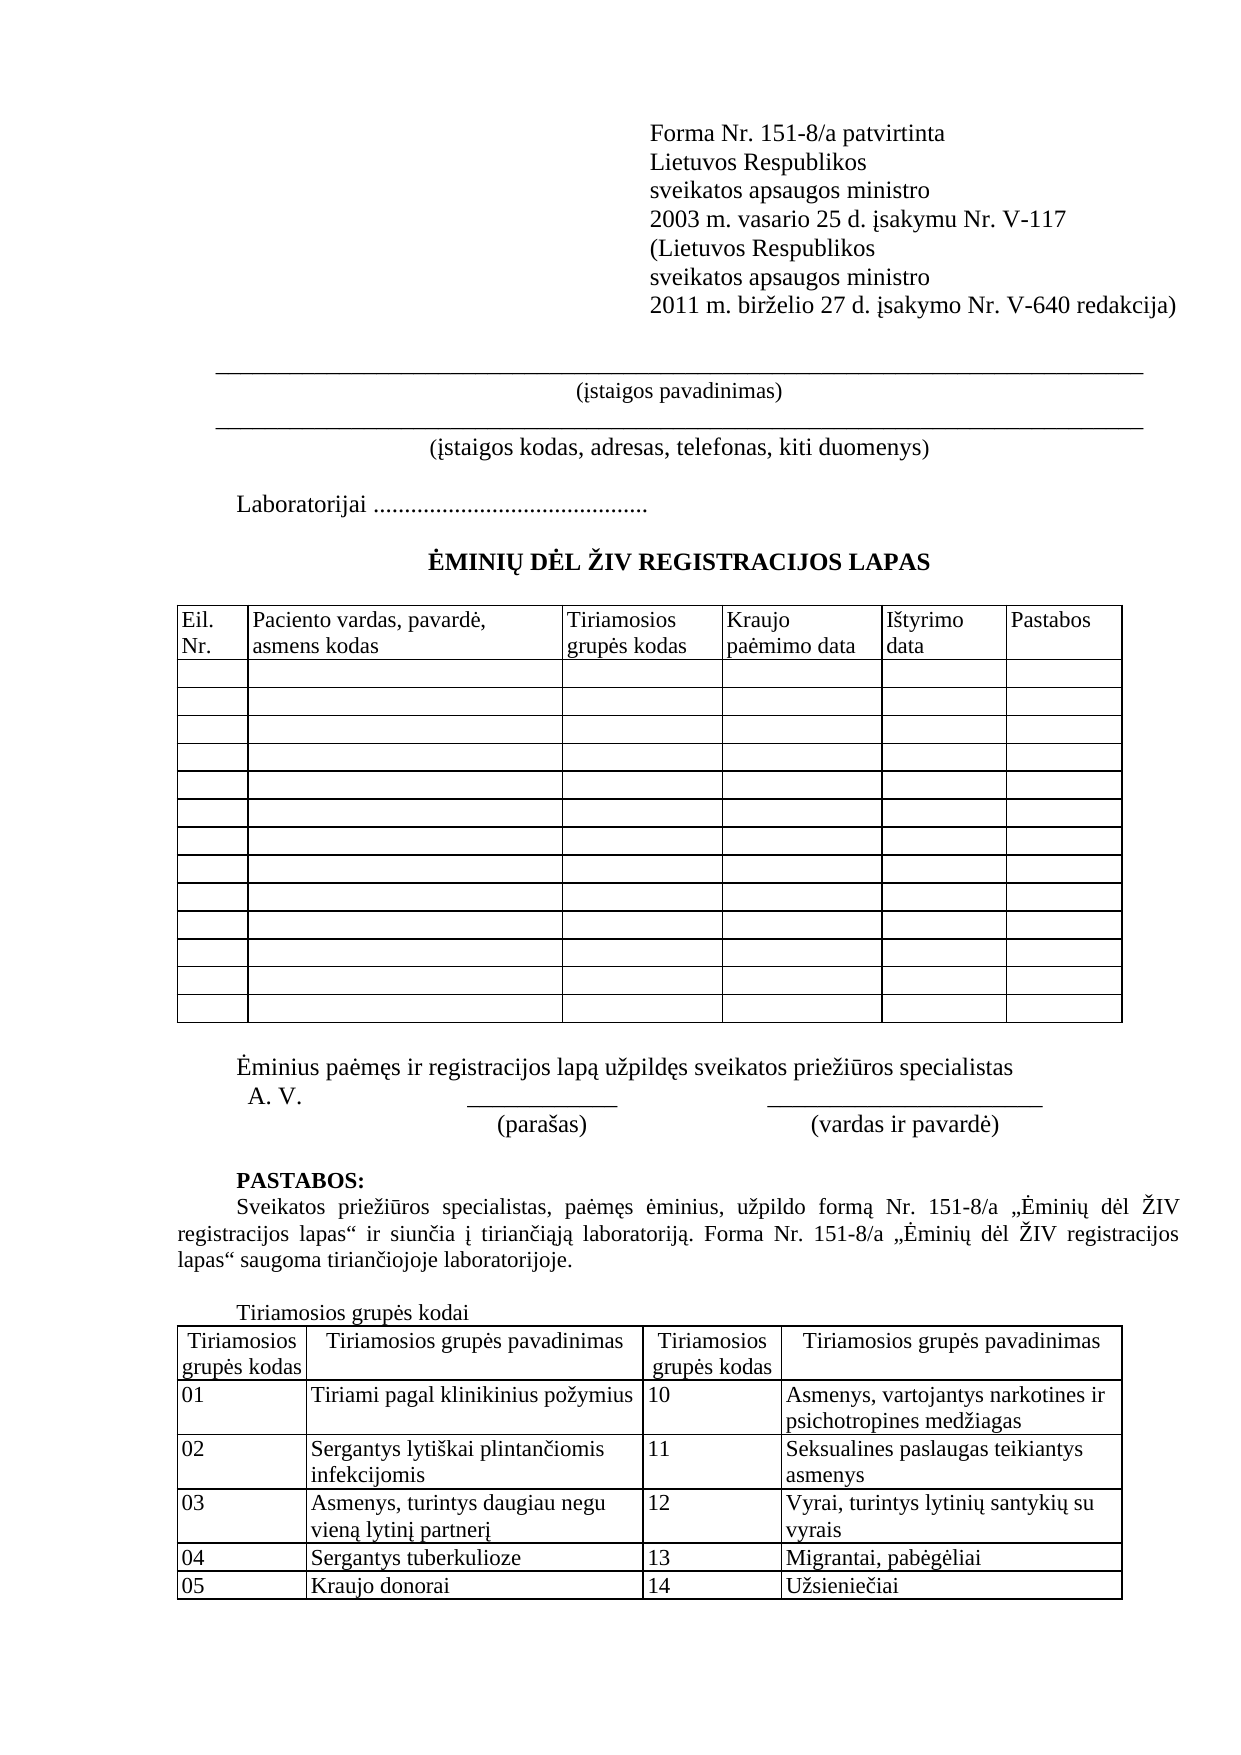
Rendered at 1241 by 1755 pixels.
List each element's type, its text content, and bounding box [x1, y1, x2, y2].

table_cell 12 [644, 1490, 781, 1542]
table_header A. V. [177, 1081, 396, 1138]
table_cell 13 [644, 1544, 781, 1570]
text 2011 m. birželio 27 d. įsakymo Nr. V-640 redakcija) [649, 291, 1181, 319]
table_cell [249, 912, 562, 938]
text sveikatos apsaugos ministro [649, 262, 1181, 291]
table_cell 11 [644, 1435, 781, 1488]
table_cell [723, 744, 881, 770]
table_header Kraujo paėmimo data [723, 606, 881, 659]
table_cell [883, 912, 1006, 938]
table_header Tiriamosios grupės pavadinimas [307, 1327, 642, 1379]
table_cell Sergantys lytiškai plintančiomis infekcijomis [307, 1435, 642, 1488]
table_cell [1007, 884, 1121, 910]
table_cell [178, 912, 247, 938]
table_cell [723, 828, 881, 854]
table_cell [563, 940, 722, 966]
table_header ____________ (parašas) [396, 1081, 688, 1138]
table_cell [249, 940, 562, 966]
table_cell [563, 828, 722, 854]
table_cell [178, 660, 247, 687]
table_cell [178, 716, 247, 742]
table_cell [883, 772, 1006, 798]
text ĖMINIŲ DĖL ŽIV REGISTRACIJOS LAPAS [177, 547, 1181, 576]
table_cell 05 [178, 1572, 306, 1598]
table_cell [563, 800, 722, 826]
text Tiriamosios grupės kodai [177, 1299, 1181, 1325]
table_cell [1007, 660, 1121, 687]
table_cell [723, 995, 881, 1022]
text 2003 m. vasario 25 d. įsakymu Nr. V-117 [649, 204, 1181, 233]
table_cell 14 [644, 1572, 781, 1598]
table_cell [723, 716, 881, 742]
table_cell [883, 744, 1006, 770]
table_cell [1007, 688, 1121, 714]
table_cell [249, 688, 562, 714]
table_cell [178, 688, 247, 714]
text Sveikatos priežiūros specialistas, paėmęs ėminius, užpildo formą Nr. 151-8/a „Ėminių dėl ŽIV registracijos lapas“ ir siunčia į tiriančiąją laboratoriją. Forma Nr. 151-8/a „Ėminių dėl ŽIV registracijos lapas“ saugoma tiriančiojoje laboratorijoje. [177, 1193, 1181, 1272]
table_cell 04 [178, 1544, 306, 1570]
table_header Tiriamosios grupės kodas [178, 1327, 306, 1379]
table_cell [883, 660, 1006, 687]
table_cell [723, 912, 881, 938]
table_cell [563, 660, 722, 687]
table_cell [1007, 772, 1121, 798]
text Laboratorijai ............................................ [177, 489, 1181, 518]
table_cell [249, 856, 562, 882]
table_cell Seksualines paslaugas teikiantys asmenys [782, 1435, 1121, 1488]
text _ [177, 348, 1181, 377]
table_cell [723, 884, 881, 910]
text Forma Nr. 151-8/a patvirtinta [649, 118, 1181, 147]
table_cell [883, 940, 1006, 966]
table_cell [178, 967, 247, 994]
table_cell [249, 884, 562, 910]
table_cell [1007, 800, 1121, 826]
table_cell [563, 688, 722, 714]
table_cell [178, 884, 247, 910]
table_cell [249, 995, 562, 1022]
table_cell [883, 856, 1006, 882]
table_cell [883, 800, 1006, 826]
table_header Paciento vardas, pavardė, asmens kodas [249, 606, 562, 659]
table_header Ištyrimo data [883, 606, 1006, 659]
table_cell [723, 660, 881, 687]
table_cell [883, 688, 1006, 714]
table_header ______________________ (vardas ir pavardė) [688, 1081, 1122, 1138]
table_cell [178, 800, 247, 826]
table_cell [1007, 716, 1121, 742]
text (Lietuvos Respublikos [649, 233, 1181, 262]
table_cell [563, 716, 722, 742]
table_cell [723, 772, 881, 798]
table_cell [249, 828, 562, 854]
table_cell [723, 967, 881, 994]
table_cell [883, 716, 1006, 742]
table_cell [883, 884, 1006, 910]
table_header Tiriamosios grupės kodas [563, 606, 722, 659]
text (įstaigos pavadinimas) [177, 377, 1181, 403]
table_cell Vyrai, turintys lytinių santykių su vyrais [782, 1490, 1121, 1542]
table_cell [883, 995, 1006, 1022]
text (įstaigos kodas, adresas, telefonas, kiti duomenys) [177, 432, 1181, 461]
table_cell [723, 800, 881, 826]
table_cell [1007, 912, 1121, 938]
table_cell [249, 800, 562, 826]
table_cell [249, 716, 562, 742]
table_cell [249, 967, 562, 994]
table_cell Migrantai, pabėgėliai [782, 1544, 1121, 1570]
table_cell [563, 884, 722, 910]
text PASTABOS: [177, 1167, 1181, 1193]
table_cell [563, 772, 722, 798]
table_cell Tiriami pagal klinikinius požymius [307, 1381, 642, 1434]
text sveikatos apsaugos ministro [649, 176, 1181, 204]
table_cell [563, 967, 722, 994]
table_cell [178, 856, 247, 882]
table_cell [563, 995, 722, 1022]
table_header Tiriamosios grupės pavadinimas [782, 1327, 1121, 1379]
table_cell 10 [644, 1381, 781, 1434]
table_cell [249, 660, 562, 687]
table_cell Užsieniečiai [782, 1572, 1121, 1598]
table_cell [563, 912, 722, 938]
table_cell 02 [178, 1435, 306, 1488]
table_cell 01 [178, 1381, 306, 1434]
table_header Pastabos [1007, 606, 1121, 659]
table_cell [249, 744, 562, 770]
table_cell Kraujo donorai [307, 1572, 642, 1598]
table_cell 03 [178, 1490, 306, 1542]
table_cell [723, 688, 881, 714]
table_cell [1007, 828, 1121, 854]
table_cell [249, 772, 562, 798]
text Lietuvos Respublikos [649, 147, 1181, 176]
table_cell Asmenys, turintys daugiau negu vieną lytinį partnerį [307, 1490, 642, 1542]
table_cell [178, 772, 247, 798]
table_cell [178, 995, 247, 1022]
table_cell [1007, 744, 1121, 770]
table_cell [1007, 967, 1121, 994]
table_cell [883, 828, 1006, 854]
table_header Tiriamosios grupės kodas [644, 1327, 781, 1379]
table_cell [1007, 940, 1121, 966]
text _ [177, 403, 1181, 432]
table_cell [178, 940, 247, 966]
text Ėminius paėmęs ir registracijos lapą užpildęs sveikatos priežiūros specialistas [177, 1052, 1181, 1081]
table_cell [883, 967, 1006, 994]
table_header Eil. Nr. [178, 606, 247, 659]
table_cell Sergantys tuberkulioze [307, 1544, 642, 1570]
table_cell [563, 744, 722, 770]
table_cell [1007, 995, 1121, 1022]
table_cell [723, 856, 881, 882]
table_cell [563, 856, 722, 882]
table_cell [1007, 856, 1121, 882]
table_cell Asmenys, vartojantys narkotines ir psichotropines medžiagas [782, 1381, 1121, 1434]
table_cell [178, 744, 247, 770]
table_cell [178, 828, 247, 854]
table_cell [723, 940, 881, 966]
